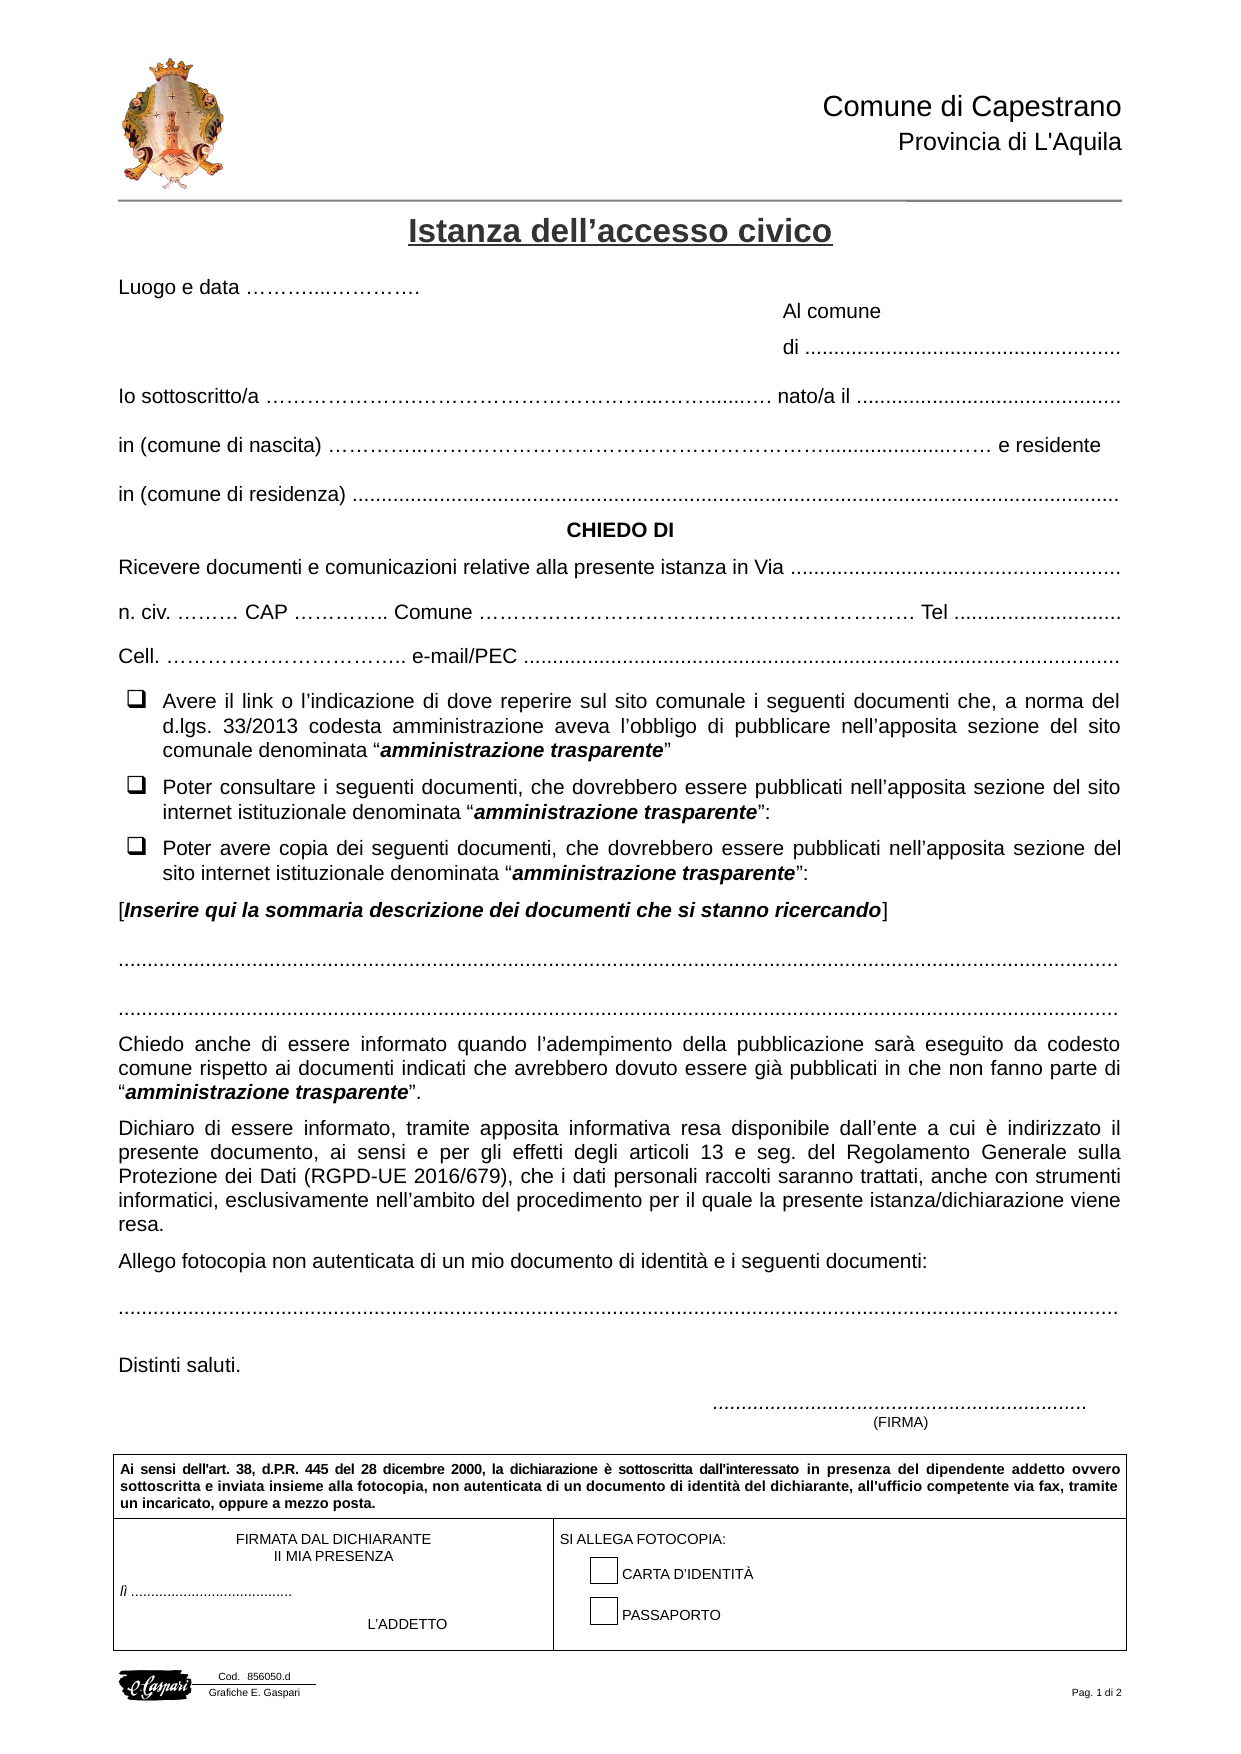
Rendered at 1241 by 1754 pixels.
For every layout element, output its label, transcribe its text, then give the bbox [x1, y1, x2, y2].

list Poter avere copia dei seguenti documenti, che dovrebbero essere pubblicati nell’apposita sezione del sito internet istituzionale denominata “amministrazione trasparente”: [125, 836, 1122, 885]
text ................................................................. [679, 1389, 1122, 1413]
text Distinti saluti. [118, 1353, 1122, 1377]
subtitle Istanza dell’accesso civico [118, 211, 1122, 249]
table_cell SI ALLEGA FOTOCOPIA: CARTA D’IDENTITÀ PASSAPORTO [554, 1519, 1126, 1649]
text Ricevere documenti e comunicazioni relative alla presente istanza in Via [118, 555, 1122, 579]
picture [118, 1669, 192, 1701]
text Al comune [783, 298, 1122, 322]
text CHIEDO DI [118, 518, 1122, 542]
text Allego fotocopia non autenticata di un mio documento di identità e i seguenti documenti: [118, 1248, 1122, 1272]
text in (comune di nascita) …………...…………………………………………………......................…… e residente [118, 433, 1122, 457]
text Dichiaro di essere informato, tramite apposita informativa resa disponibile dall’ente a cui è indirizzato il presente documento, ai sensi e per gli effetti degli articoli 13 e seg. del Regolamento Generale sulla Protezione dei Dati (RGPD-UE 2016/679), che i dati personali raccolti saranno trattati, anche con strumenti informatici, esclusivamente nell’ambito del procedimento per il quale la presente istanza/dichiarazione viene resa. [118, 1116, 1122, 1236]
text Comune di Capestrano [224, 89, 1122, 122]
text di [783, 335, 1122, 359]
list Poter consultare i seguenti documenti, che dovrebbero essere pubblicati nell’apposita sezione del sito internet istituzionale denominata “amministrazione trasparente”: [125, 774, 1122, 823]
text Chiedo anche di essere informato quando l’adempimento della pubblicazione sarà eseguito da codesto comune rispetto ai documenti indicati che avrebbero dovuto essere già pubblicati in che non fanno parte di “amministrazione trasparente”. [118, 1032, 1122, 1104]
text (FIRMA) [679, 1413, 1122, 1430]
text Luogo e data ………....…………. [118, 274, 1122, 298]
list Avere il link o l’indicazione di dove reperire sul sito comunale i seguenti documenti che, a norma del d.lgs. 33/2013 codesta amministrazione aveva l’obbligo di pubblicare nell’apposita sezione del sito comunale denominata “amministrazione trasparente” [125, 689, 1122, 762]
picture [122, 58, 224, 189]
text Io sottoscritto/a ………………….……………………………...…….......…. nato/a il [118, 384, 1122, 408]
text in (comune di residenza) [118, 482, 1122, 506]
text [Inserire qui la sommaria descrizione dei documenti che si stanno ricercando] [118, 897, 1122, 921]
table_cell FIRMATA DAL DICHIARANTE II MIA PRESENZA lì ........................................ L’ADDETTO [114, 1519, 553, 1649]
text Provincia di L'Aquila [224, 127, 1122, 156]
text n. civ. ……… CAP ………….. Comune ……………………………………………………… Tel [118, 599, 1122, 623]
text Cell. …………………………….. e-mail/PEC [118, 644, 1122, 668]
table_header Ai sensi dell'art. 38, d.P.R. 445 del 28 dicembre 2000, la dichiarazione è sottoscritta dall'interessato in presenza del dipendente addetto ovvero sottoscritta e inviata insieme alla fotocopia, non autenticata di un documento di identità del dichiarante, all'ufficio competente via fax, tramite un incaricato, oppure a mezzo posta. [114, 1455, 1126, 1517]
